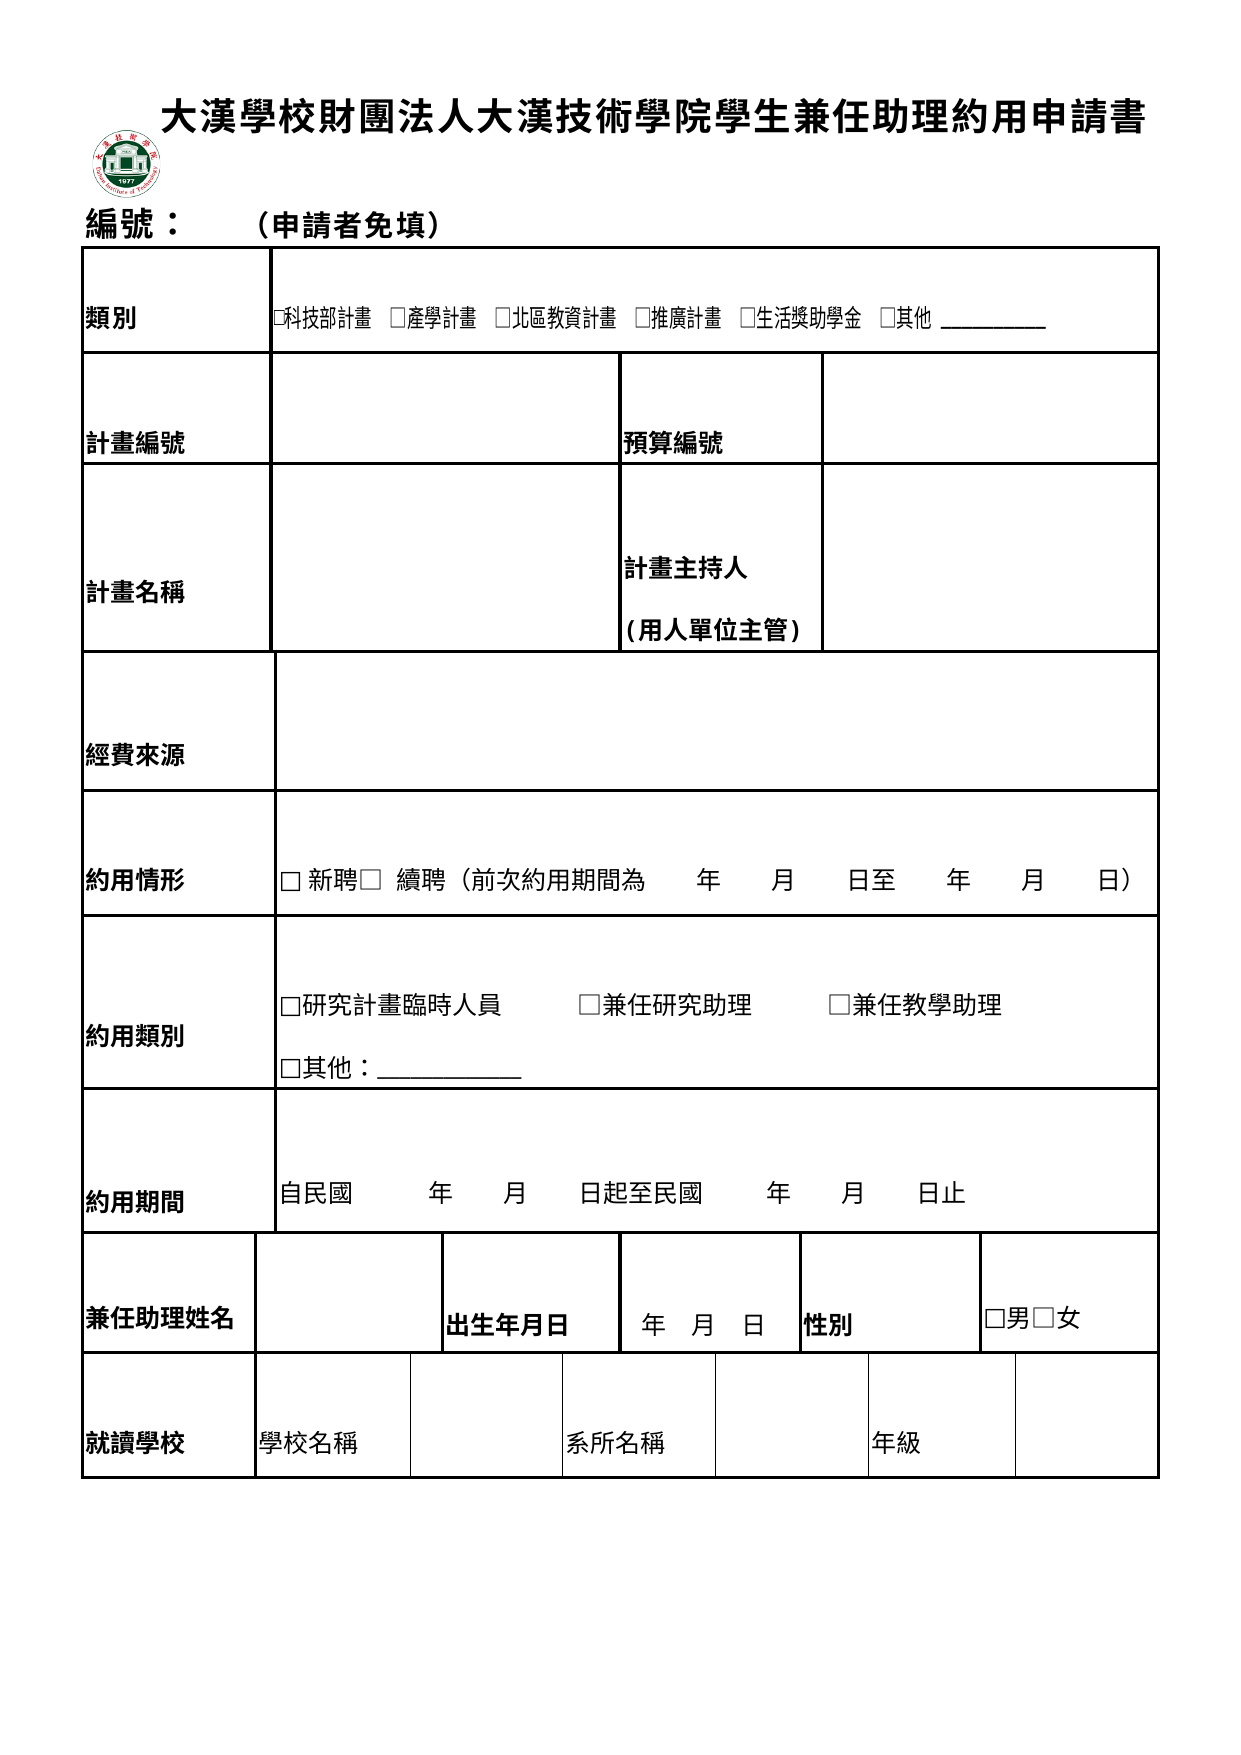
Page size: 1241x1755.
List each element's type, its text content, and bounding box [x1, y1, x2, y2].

table_cell 兼任助理姓名 [84, 1234, 254, 1351]
table_cell 年 月 日 [622, 1234, 799, 1351]
table_cell 約用期間 [84, 1090, 274, 1231]
table_cell [411, 1354, 562, 1476]
table_cell 計畫編號 [84, 354, 269, 462]
table_cell 類別 [84, 249, 269, 351]
table_cell □ 新聘□ 續聘（前次約用期間為 年 月 日至 年 月 日） [277, 792, 1157, 914]
table_cell [277, 653, 1157, 789]
table_cell 經費來源 [84, 653, 274, 789]
table_cell [273, 354, 618, 462]
table_cell 計畫名稱 [84, 465, 269, 649]
table_cell □科技部計畫 □產學計畫 □北區教資計畫 □推廣計畫 □生活獎助學金 □其他 __________ [273, 249, 1157, 351]
table_cell [1016, 1354, 1157, 1476]
table_cell [824, 354, 1157, 462]
table_cell [824, 465, 1157, 649]
table_cell 約用情形 [84, 792, 274, 914]
table_cell 年級 [869, 1354, 1015, 1476]
table_cell 就讀學校 [84, 1354, 254, 1476]
table_cell [273, 465, 618, 649]
table_cell [257, 1234, 441, 1351]
table_cell [716, 1354, 868, 1476]
table_cell 計畫主持人 (用人單位主管) [622, 465, 821, 649]
table_cell 系所名稱 [563, 1354, 715, 1476]
table_cell □研究計畫臨時人員 □兼任研究助理 □兼任教學助理 □其他：_____________ [277, 917, 1157, 1087]
table_cell 學校名稱 [257, 1354, 410, 1476]
table_cell 預算編號 [622, 354, 821, 462]
table_cell 約用類別 [84, 917, 274, 1087]
table_header 大漢學校財團法人大漢技術學院學生兼任助理約用申請書 編號： （申請者免填） [82, 87, 1158, 246]
table_cell 自民國 年 月 日起至民國 年 月 日止 [277, 1090, 1157, 1231]
table_cell □男□女 [982, 1234, 1157, 1351]
table_cell 出生年月日 [444, 1234, 618, 1351]
table_cell 性別 [802, 1234, 979, 1351]
